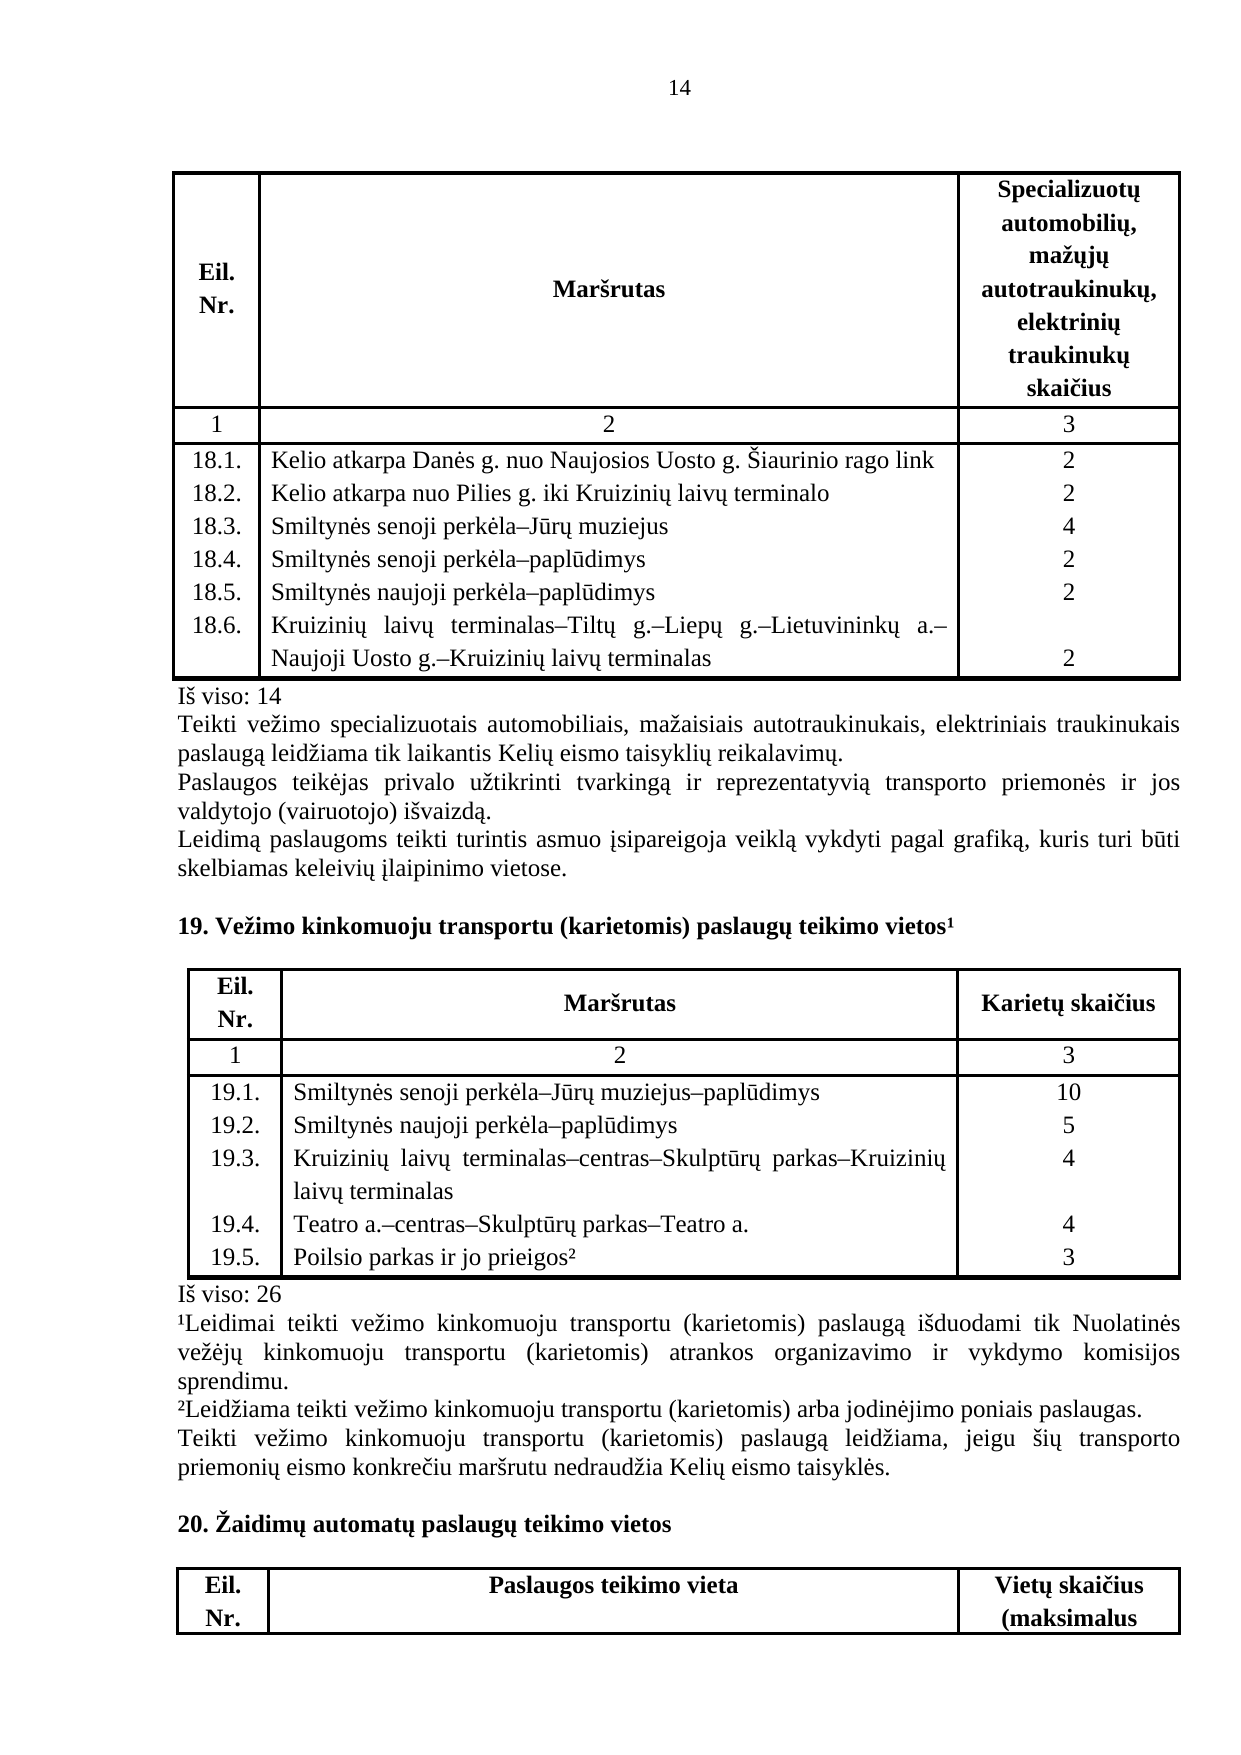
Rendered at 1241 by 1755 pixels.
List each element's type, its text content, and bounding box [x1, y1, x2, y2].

table_cell 2 [283, 1041, 956, 1074]
table_cell Kelio atkarpa Danės g. nuo Naujosios Uosto g. Šiaurinio rago link [261, 445, 957, 478]
table_cell 18.4. [175, 544, 258, 577]
table_cell 19.1. [190, 1077, 280, 1110]
table_cell 2 [960, 478, 1178, 511]
table_cell Smiltynės senoji perkėla–paplūdimys [261, 544, 957, 577]
table_cell 1 [175, 409, 258, 442]
table_cell 2 [261, 409, 957, 442]
text Teikti vežimo specializuotais automobiliais, mažaisiais autotraukinukais, elektriniais traukinukais paslaugą leidžiama tik laikantis Kelių eismo taisyklių reikalavimų. [177, 709, 1181, 767]
table_header Maršrutas [261, 175, 957, 406]
table_cell 3 [959, 1242, 1178, 1275]
table_cell 3 [960, 409, 1178, 442]
table_cell 3 [959, 1041, 1178, 1074]
table_cell 1 [190, 1041, 280, 1074]
table_cell Teatro a.–centras–Skulptūrų parkas–Teatro a. [283, 1209, 956, 1242]
text Teikti vežimo kinkomuoju transportu (karietomis) paslaugą leidžiama, jeigu šių transporto priemonių eismo konkrečiu maršrutu nedraudžia Kelių eismo taisyklės. [177, 1423, 1181, 1481]
table_header Eil. Nr. [179, 1570, 267, 1632]
table_cell 19.5. [190, 1242, 280, 1275]
table_cell Kruizinių laivų terminalas–centras–Skulptūrų parkas–Kruizinių laivų terminalas [283, 1143, 956, 1209]
table_header Karietų skaičius [959, 971, 1178, 1037]
table_cell 2 2 [960, 577, 1178, 676]
table_cell Poilsio parkas ir jo prieigos² [283, 1242, 956, 1275]
table_cell 19.4. [190, 1209, 280, 1242]
table_cell 18.2. [175, 478, 258, 511]
table_cell Smiltynės senoji perkėla–Jūrų muziejus–paplūdimys [283, 1077, 956, 1110]
table_cell Smiltynės naujoji perkėla–paplūdimys [283, 1110, 956, 1143]
text Iš viso: 26 [177, 1279, 1181, 1308]
text ²Leidžiama teikti vežimo kinkomuoju transportu (karietomis) arba jodinėjimo poniais paslaugas. [177, 1394, 1181, 1423]
table_cell 5 [959, 1110, 1178, 1143]
table_cell 18.5. 18.6. [175, 577, 258, 676]
text Iš viso: 14 [177, 681, 1152, 709]
text 20. Žaidimų automatų paslaugų teikimo vietos [177, 1509, 1181, 1538]
text ¹Leidimai teikti vežimo kinkomuoju transportu (karietomis) paslaugą išduodami tik Nuolatinės vežėjų kinkomuoju transportu (karietomis) atrankos organizavimo ir vykdymo komisijos sprendimu. [177, 1308, 1181, 1394]
text Paslaugos teikėjas privalo užtikrinti tvarkingą ir reprezentatyvią transporto priemonės ir jos valdytojo (vairuotojo) išvaizdą. [177, 767, 1181, 824]
table_cell 2 [960, 445, 1178, 478]
table_cell 18.3. [175, 511, 258, 544]
table_cell Smiltynės senoji perkėla–Jūrų muziejus [261, 511, 957, 544]
table_cell 19.3. [190, 1143, 280, 1209]
table_cell 10 [959, 1077, 1178, 1110]
table_cell Smiltynės naujoji perkėla–paplūdimys Kruizinių laivų terminalas–Tiltų g.–Liepų g.–Lietuvininkų a.–Naujoji Uosto g.–Kruizinių laivų terminalas [261, 577, 957, 676]
table_cell Kelio atkarpa nuo Pilies g. iki Kruizinių laivų terminalo [261, 478, 957, 511]
table_cell 18.1. [175, 445, 258, 478]
table_header Eil. Nr. [190, 971, 280, 1037]
table_cell 4 [959, 1209, 1178, 1242]
table_header Paslaugos teikimo vieta [270, 1570, 957, 1632]
table_header Specializuotų automobilių, mažųjų autotraukinukų, elektrinių traukinukų skaičius [960, 175, 1178, 406]
table_cell 19.2. [190, 1110, 280, 1143]
table_header Eil. Nr. [175, 175, 258, 406]
text Leidimą paslaugoms teikti turintis asmuo įsipareigoja veiklą vykdyti pagal grafiką, kuris turi būti skelbiamas keleivių įlaipinimo vietose. [177, 824, 1181, 882]
table_header Vietų skaičius (maksimalus [960, 1570, 1178, 1632]
table_cell 4 [959, 1143, 1178, 1209]
text 19. Vežimo kinkomuoju transportu (karietomis) paslaugų teikimo vietos¹ [177, 911, 1181, 939]
table_cell 2 [960, 544, 1178, 577]
table_cell 4 [960, 511, 1178, 544]
table_header Maršrutas [283, 971, 956, 1037]
